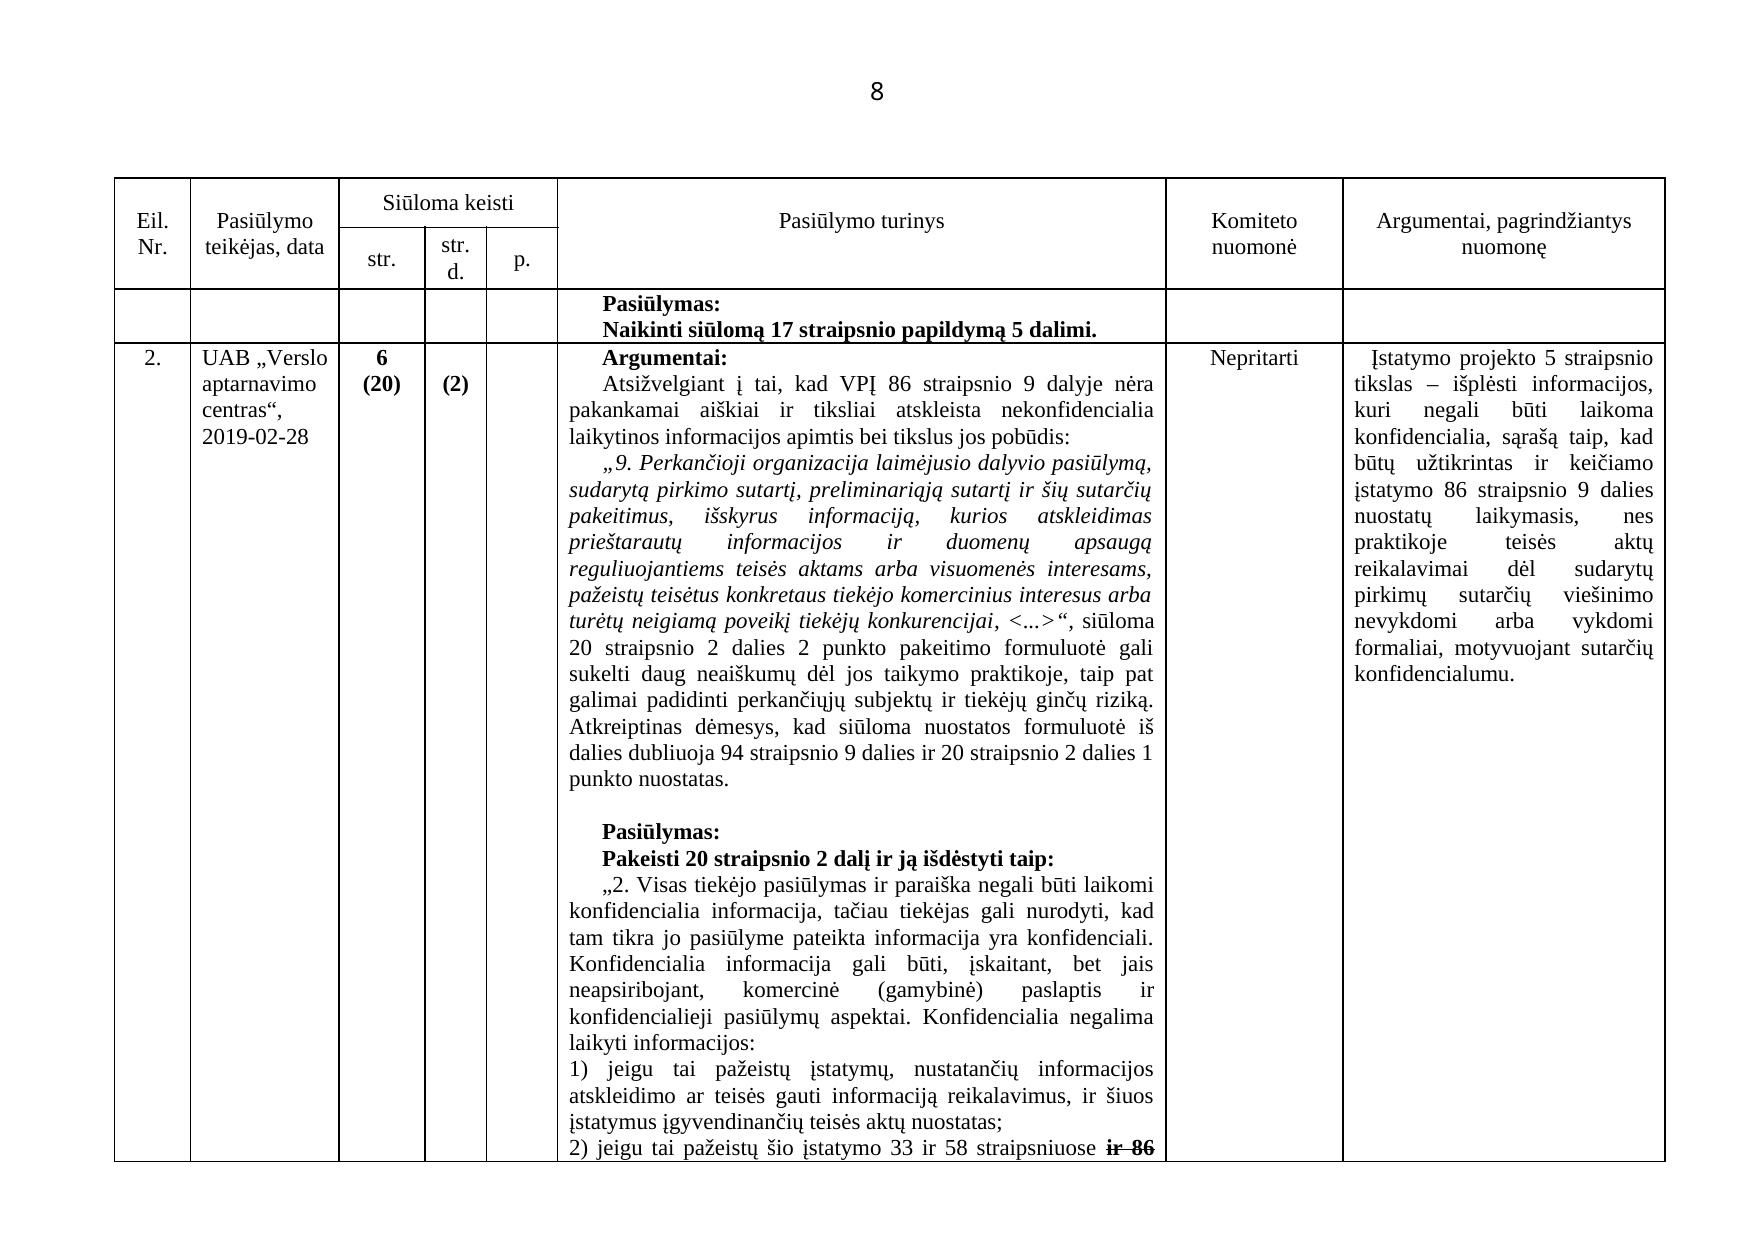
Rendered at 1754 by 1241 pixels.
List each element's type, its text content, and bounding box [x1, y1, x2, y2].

table_header Siūloma keisti [340, 179, 557, 226]
table_header Pasiūlymo turinys [558, 179, 1165, 288]
table_header Eil. Nr. [115, 179, 190, 288]
table_cell [1344, 290, 1664, 342]
table_cell str. [340, 228, 424, 288]
table_cell [191, 290, 338, 342]
table_header Pasiūlymo teikėjas, data [191, 179, 338, 288]
table_cell [1167, 290, 1342, 342]
table_cell 2. [115, 344, 190, 1161]
table_cell Įstatymo projekto 5 straipsnio tikslas – išplėsti informacijos, kuri negali būti laikoma konfidencialia, sąrašą taip, kad būtų užtikrintas ir keičiamo įstatymo 86 straipsnio 9 dalies nuostatų laikymasis, nes praktikoje teisės aktų reikalavimai dėl sudarytų pirkimų sutarčių viešinimo nevykdomi arba vykdomi formaliai, motyvuojant sutarčių konfidencialumu. [1344, 344, 1664, 1161]
table_cell Argumentai: Atsižvelgiant į tai, kad VPĮ 86 straipsnio 9 dalyje nėra pakankamai aiškiai ir tiksliai atskleista nekonfidencialia laikytinos informacijos apimtis bei tikslus jos pobūdis: „9. Perkančioji organizacija laimėjusio dalyvio pasiūlymą, sudarytą pirkimo sutartį, preliminariąją sutartį ir šių sutarčių pakeitimus, išskyrus informaciją, kurios atskleidimas prieštarautų informacijos ir duomenų apsaugą reguliuojantiems teisės aktams arba visuomenės interesams, pažeistų teisėtus konkretaus tiekėjo komercinius interesus arba turėtų neigiamą poveikį tiekėjų konkurencijai, <...>“, siūloma 20 straipsnio 2 dalies 2 punkto pakeitimo formuluotė gali sukelti daug neaiškumų dėl jos taikymo praktikoje, taip pat galimai padidinti perkančiųjų subjektų ir tiekėjų ginčų riziką. Atkreiptinas dėmesys, kad siūloma nuostatos formuluotė iš dalies dubliuoja 94 straipsnio 9 dalies ir 20 straipsnio 2 dalies 1 punkto nuostatas. Pasiūlymas: Pakeisti 20 straipsnio 2 dalį ir ją išdėstyti taip: „2. Visas tiekėjo pasiūlymas ir paraiška negali būti laikomi konfidencialia informacija, tačiau tiekėjas gali nurodyti, kad tam tikra jo pasiūlyme pateikta informacija yra konfidenciali. Konfidencialia informacija gali būti, įskaitant, bet jais neapsiribojant, komercinė (gamybinė) paslaptis ir konfidencialieji pasiūlymų aspektai. Konfidencialia negalima laikyti informacijos: 1) jeigu tai pažeistų įstatymų, nustatančių informacijos atskleidimo ar teisės gauti informaciją reikalavimus, ir šiuos įstatymus įgyvendinančių teisės aktų nuostatas; 2) jeigu tai pažeistų šio įstatymo 33 ir 58 straipsniuose ir 86 [558, 344, 1165, 1161]
table_cell Nepritarti [1167, 344, 1342, 1161]
table_cell [426, 290, 486, 342]
table_cell p. [487, 228, 557, 288]
table_cell (2) [426, 344, 486, 1161]
table_header Argumentai, pagrindžiantys nuomonę [1344, 179, 1664, 288]
table_cell 6 (20) [340, 344, 424, 1161]
table_cell [340, 290, 424, 342]
table_header Komiteto nuomonė [1167, 179, 1342, 288]
table_cell UAB „Verslo aptarnavimo centras“, 2019-02-28 [191, 344, 338, 1161]
table_cell [487, 290, 557, 342]
table_cell str. d. [426, 228, 486, 288]
table_cell [115, 290, 190, 342]
table_cell [487, 344, 557, 1161]
